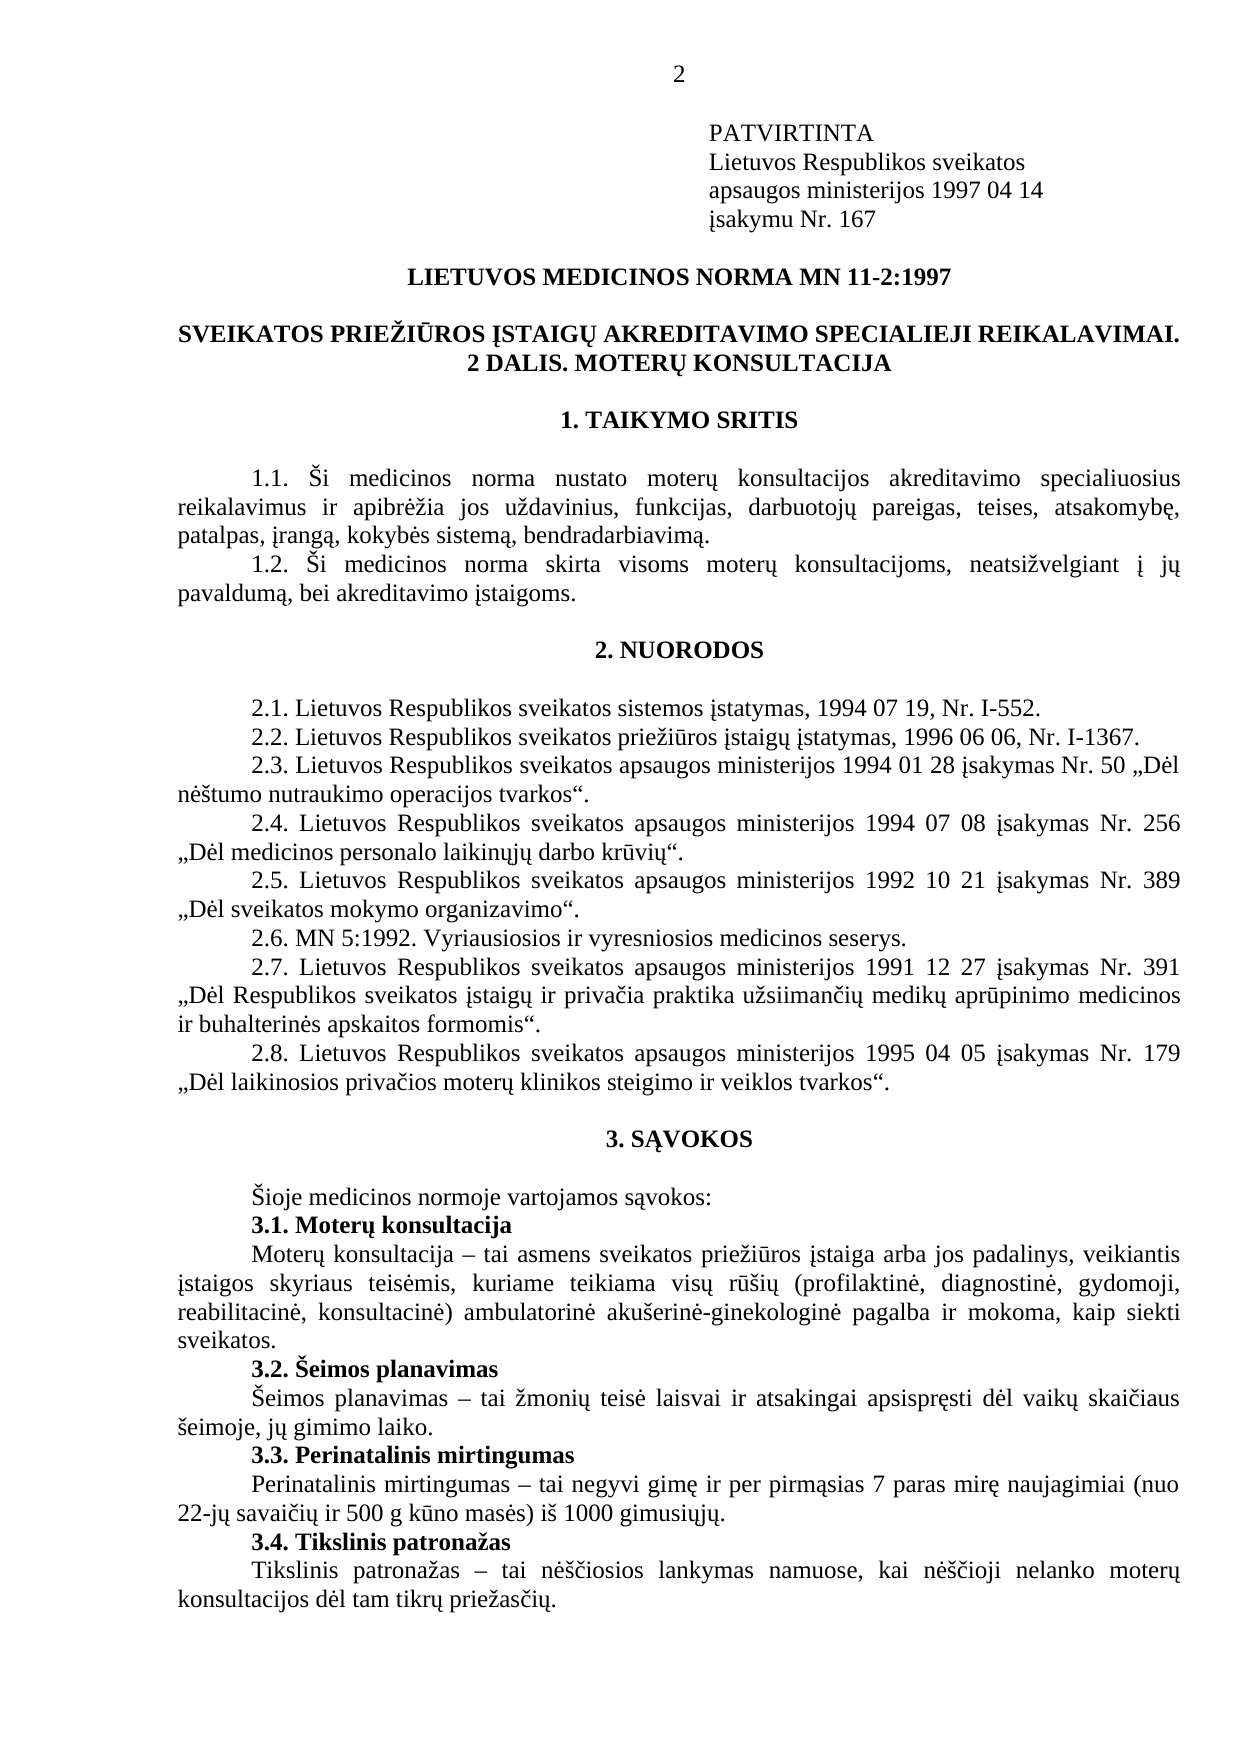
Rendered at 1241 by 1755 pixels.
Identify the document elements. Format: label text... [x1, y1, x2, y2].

text apsaugos ministerijos 1997 04 14 [177, 176, 1181, 204]
text Šioje medicinos normoje vartojamos sąvokos: [177, 1182, 1181, 1211]
text LIETUVOS MEDICINOS NORMA MN 11-2:1997 [177, 262, 1181, 291]
text 3.1. Moterų konsultacija [177, 1211, 1181, 1239]
text 2.7. Lietuvos Respublikos sveikatos apsaugos ministerijos 1991 12 27 įsakymas Nr. 391 „Dėl Respublikos sveikatos įstaigų ir privačia praktika užsiimančių medikų aprūpinimo medicinos ir buhalterinės apskaitos formomis“. [177, 952, 1181, 1038]
text 2.3. Lietuvos Respublikos sveikatos apsaugos ministerijos 1994 01 28 įsakymas Nr. 50 „Dėl nėštumo nutraukimo operacijos tvarkos“. [177, 751, 1181, 808]
text 3. SĄVOKOS [177, 1124, 1181, 1153]
text PATVIRTINTA [177, 118, 1181, 147]
text 3.2. Šeimos planavimas [177, 1354, 1181, 1383]
text 1. Taikymo sritis [177, 406, 1181, 434]
text įsakymu Nr. 167 [177, 204, 1181, 233]
text Šeimos planavimas – tai žmonių teisė laisvai ir atsakingai apsispręsti dėl vaikų skaičiaus šeimoje, jų gimimo laiko. [177, 1383, 1181, 1441]
text 2.2. Lietuvos Respublikos sveikatos priežiūros įstaigų įstatymas, 1996 06 06, Nr. I-1367. [177, 722, 1181, 751]
text Moterų konsultacija – tai asmens sveikatos priežiūros įstaiga arba jos padalinys, veikiantis įstaigos skyriaus teisėmis, kuriame teikiama visų rūšių (profilaktinė, diagnostinė, gydomoji, reabilitacinė, konsultacinė) ambulatorinė akušerinė-ginekologinė pagalba ir mokoma, kaip siekti sveikatos. [177, 1239, 1181, 1354]
text 2.5. Lietuvos Respublikos sveikatos apsaugos ministerijos 1992 10 21 įsakymas Nr. 389 „Dėl sveikatos mokymo organizavimo“. [177, 866, 1181, 923]
text 1.1. Ši medicinos norma nustato moterų konsultacijos akreditavimo specialiuosius reikalavimus ir apibrėžia jos uždavinius, funkcijas, darbuotojų pareigas, teises, atsakomybę, patalpas, įrangą, kokybės sistemą, bendradarbiavimą. [177, 463, 1181, 549]
text 2 dalis. Moterų konsultacija [177, 348, 1181, 377]
text 2.6. MN 5:1992. Vyriausiosios ir vyresniosios medicinos seserys. [177, 923, 1181, 952]
text 1.2. Ši medicinos norma skirta visoms moterų konsultacijoms, neatsižvelgiant į jų pavaldumą, bei akreditavimo įstaigoms. [177, 549, 1181, 607]
text Tikslinis patronažas – tai nėščiosios lankymas namuose, kai nėščioji nelanko moterų konsultacijos dėl tam tikrų priežasčių. [177, 1556, 1181, 1613]
text Sveikatos priežiūros įstaigų akreditavimo specialieji reikalavimai. [177, 319, 1181, 348]
text 2.1. Lietuvos Respublikos sveikatos sistemos įstatymas, 1994 07 19, Nr. I-552. [177, 693, 1181, 722]
text Lietuvos Respublikos sveikatos [177, 147, 1181, 176]
text 2.8. Lietuvos Respublikos sveikatos apsaugos ministerijos 1995 04 05 įsakymas Nr. 179 „Dėl laikinosios privačios moterų klinikos steigimo ir veiklos tvarkos“. [177, 1038, 1181, 1096]
text 3.4. Tikslinis patronažas [177, 1527, 1181, 1556]
text 2. Nuorodos [177, 636, 1181, 664]
text 3.3. Perinatalinis mirtingumas [177, 1441, 1181, 1469]
text Perinatalinis mirtingumas – tai negyvi gimę ir per pirmąsias 7 paras mirę naujagimiai (nuo 22-jų savaičių ir 500 g kūno masės) iš 1000 gimusiųjų. [177, 1469, 1181, 1527]
text 2.4. Lietuvos Respublikos sveikatos apsaugos ministerijos 1994 07 08 įsakymas Nr. 256 „Dėl medicinos personalo laikinųjų darbo krūvių“. [177, 808, 1181, 866]
